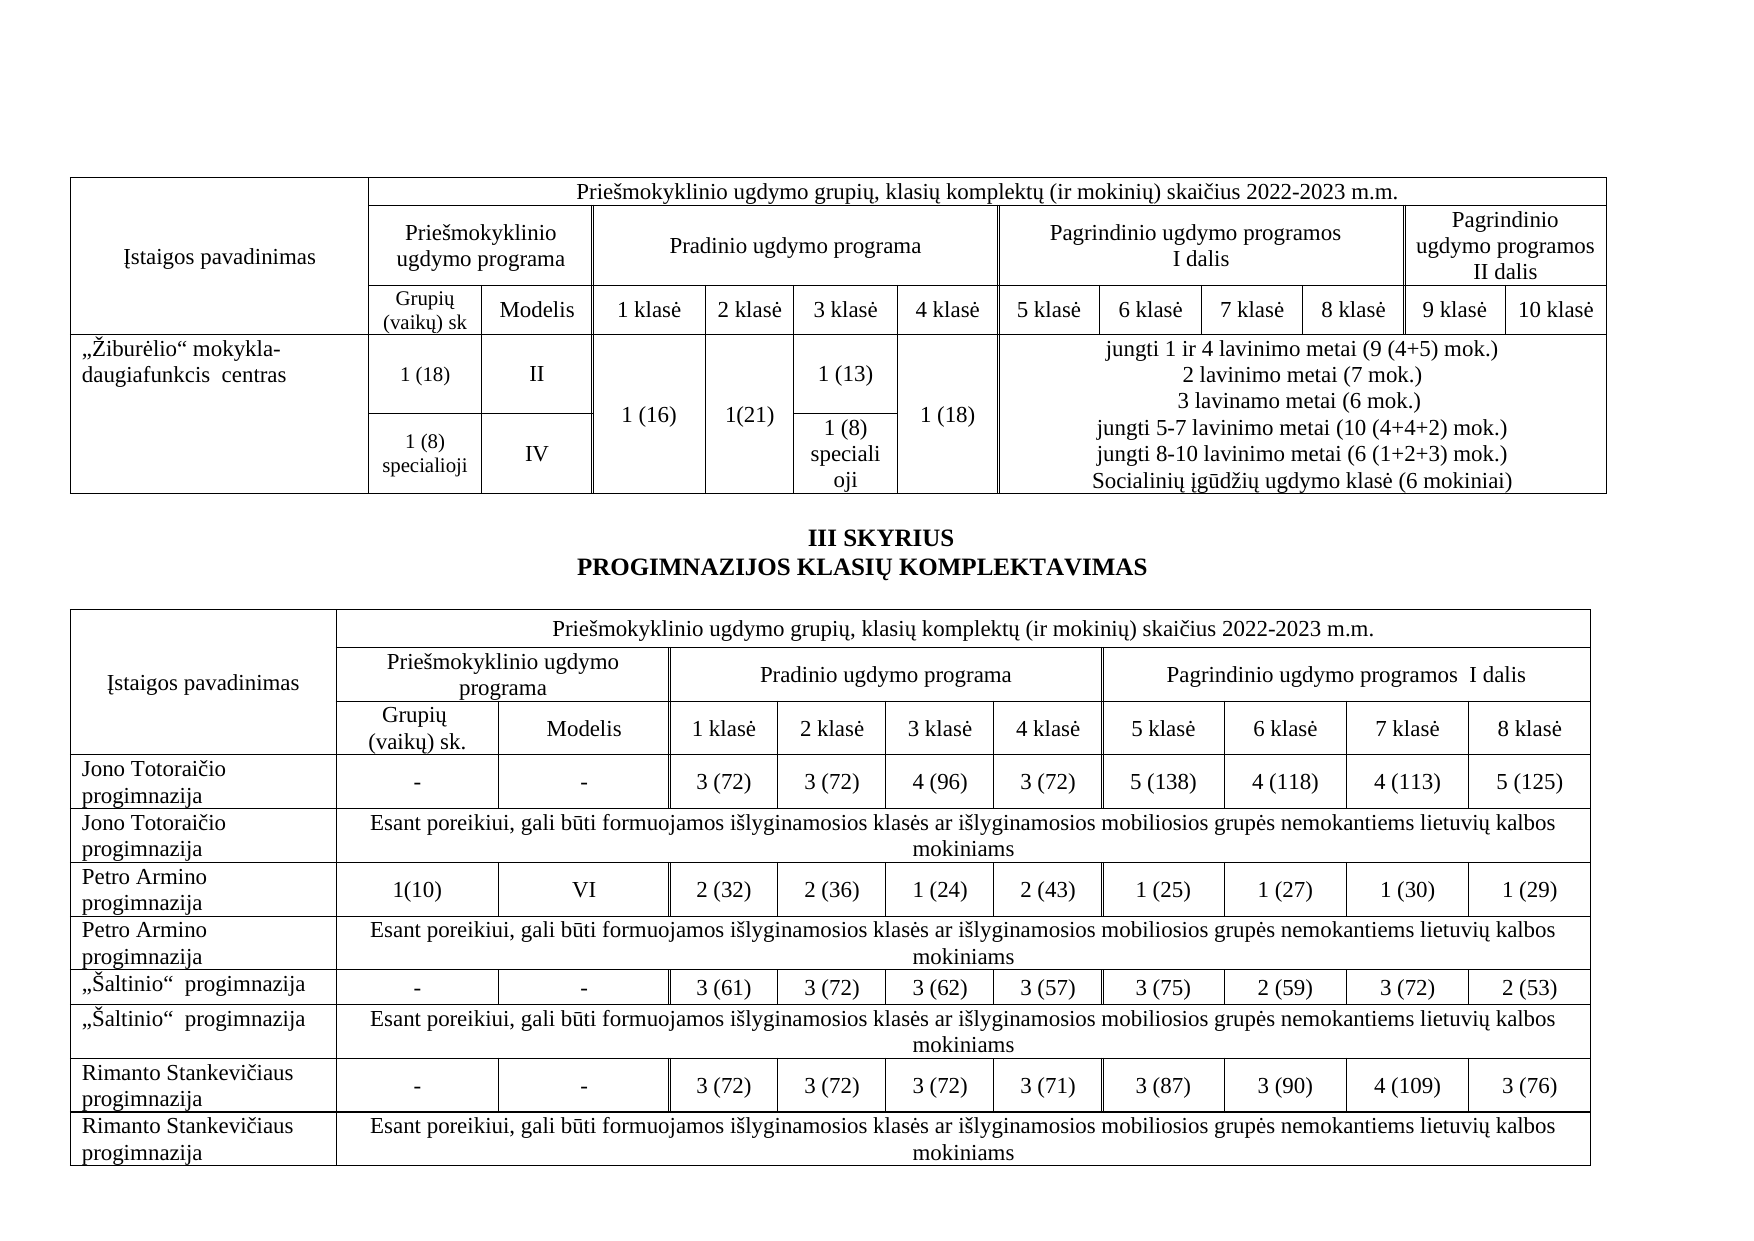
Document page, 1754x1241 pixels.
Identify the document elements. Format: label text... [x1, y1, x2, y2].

text III SKYRIUS [97, 523, 1665, 552]
table_cell Pagrindinio ugdymo programos I dalis [1104, 648, 1590, 701]
table_cell 8 klasė [1469, 702, 1590, 754]
table_cell Jono Totoraičio progimnazija [71, 755, 336, 808]
table_cell 3 (57) [994, 970, 1101, 1004]
table_cell 5 klasė [1104, 702, 1224, 754]
table_cell 3 (72) [886, 1059, 993, 1111]
table_cell 3 (87) [1104, 1059, 1224, 1111]
table_cell Priešmokyklinio ugdymo programa [369, 206, 591, 285]
table_cell 1 (8) specialioji [369, 414, 481, 493]
table_cell - [337, 970, 498, 1004]
table_cell 3 (72) [671, 755, 777, 808]
table_cell 4 (118) [1225, 755, 1346, 808]
table_cell 1 (16) [594, 335, 705, 493]
table_cell 6 klasė [1100, 286, 1201, 334]
table_cell IV [482, 414, 591, 493]
table_cell 1 (8) specialioji [794, 414, 897, 493]
table_cell II [482, 335, 591, 413]
table_cell 4 (96) [886, 755, 993, 808]
table_cell 1(21) [706, 335, 793, 493]
table_cell Esant poreikiui, gali būti formuojamos išlyginamosios klasės ar išlyginamosios mobiliosios grupės nemokantiems lietuvių kalbos mokiniams [337, 917, 1590, 969]
table_cell - [337, 755, 498, 808]
table_cell 3 klasė [794, 286, 897, 334]
table_header Priešmokyklinio ugdymo grupių, klasių komplektų (ir mokinių) skaičius 2022-2023 m.m. [337, 610, 1590, 647]
table_cell 1 (29) [1469, 863, 1590, 916]
table_cell 1 (24) [886, 863, 993, 916]
table_cell 1 (18) [369, 335, 481, 413]
table_cell Rimanto Stankevičiaus progimnazija [71, 1113, 336, 1165]
table_cell Modelis [482, 286, 591, 334]
table_cell 4 klasė [994, 702, 1101, 754]
table_cell 3 (72) [778, 970, 885, 1004]
table_cell Grupių (vaikų) sk [369, 286, 481, 334]
table_cell - [337, 1059, 498, 1111]
table_cell 7 klasė [1347, 702, 1468, 754]
table_cell 2 (53) [1469, 970, 1590, 1004]
table_cell 2 (36) [778, 863, 885, 916]
table_cell 3 (62) [886, 970, 993, 1004]
table_cell 8 klasė [1303, 286, 1403, 334]
table_cell 3 (75) [1104, 970, 1224, 1004]
table_cell jungti 1 ir 4 lavinimo metai (9 (4+5) mok.) 2 lavinimo metai (7 mok.) 3 lavinamo metai (6 mok.) jungti 5-7 lavinimo metai (10 (4+4+2) mok.) jungti 8-10 lavinimo metai (6 (1+2+3) mok.) Socialinių įgūdžių ugdymo klasė (6 mokiniai) [1000, 335, 1606, 493]
table_cell Pagrindinio ugdymo programos I dalis [1000, 206, 1403, 285]
table_cell 1 (30) [1347, 863, 1468, 916]
table_cell VI [499, 863, 668, 916]
table_cell Pagrindinio ugdymo programos II dalis [1406, 206, 1606, 285]
table_cell 10 klasė [1506, 286, 1606, 334]
table_header Įstaigos pavadinimas [71, 178, 368, 334]
table_cell Esant poreikiui, gali būti formuojamos išlyginamosios klasės ar išlyginamosios mobiliosios grupės nemokantiems lietuvių kalbos mokiniams [337, 1005, 1590, 1058]
table_cell Petro Armino progimnazija [71, 863, 336, 916]
table_cell Priešmokyklinio ugdymo programa [337, 648, 668, 701]
table_cell - [499, 755, 668, 808]
table_cell 3 (72) [671, 1059, 777, 1111]
table_cell 3 (72) [778, 1059, 885, 1111]
table_cell 5 (138) [1104, 755, 1224, 808]
table_cell 2 klasė [706, 286, 793, 334]
table_header Priešmokyklinio ugdymo grupių, klasių komplektų (ir mokinių) skaičius 2022-2023 m.m. [369, 178, 1606, 204]
table_cell Petro Armino progimnazija [71, 917, 336, 969]
table_cell 3 (72) [994, 755, 1101, 808]
table_cell Pradinio ugdymo programa [594, 206, 997, 285]
table_cell 1(10) [337, 863, 498, 916]
table_cell 1 klasė [594, 286, 705, 334]
table_cell 3 (72) [1347, 970, 1468, 1004]
table_cell 3 (90) [1225, 1059, 1346, 1111]
table_cell 2 (59) [1225, 970, 1346, 1004]
table_cell 5 klasė [1000, 286, 1099, 334]
table_cell 3 klasė [886, 702, 993, 754]
table_cell 1 (25) [1104, 863, 1224, 916]
table_cell 2 klasė [778, 702, 885, 754]
table_cell - [499, 1059, 668, 1111]
table_cell Pradinio ugdymo programa [671, 648, 1101, 701]
table_cell Modelis [499, 702, 668, 754]
table_cell Grupių (vaikų) sk. [337, 702, 498, 754]
table_cell „Šaltinio“ progimnazija [71, 1005, 336, 1058]
table_cell 4 (113) [1347, 755, 1468, 808]
table_cell Jono Totoraičio progimnazija [71, 809, 336, 862]
table_cell 1 klasė [671, 702, 777, 754]
text PROGIMNAZIJOS KLASIŲ KOMPLEKTAVIMAS [59, 552, 1665, 580]
table_cell 3 (72) [778, 755, 885, 808]
table_cell Esant poreikiui, gali būti formuojamos išlyginamosios klasės ar išlyginamosios mobiliosios grupės nemokantiems lietuvių kalbos mokiniams [337, 809, 1590, 862]
table_cell 1 (18) [898, 335, 997, 493]
table_cell 3 (71) [994, 1059, 1101, 1111]
table_cell 4 klasė [898, 286, 997, 334]
table_cell 2 (43) [994, 863, 1101, 916]
table_header Įstaigos pavadinimas [71, 610, 336, 754]
table_cell 6 klasė [1225, 702, 1346, 754]
table_cell 9 klasė [1406, 286, 1505, 334]
table_cell „Šaltinio“ progimnazija [71, 970, 336, 1004]
table_cell 1 (27) [1225, 863, 1346, 916]
table_cell 3 (61) [671, 970, 777, 1004]
table_cell Rimanto Stankevičiaus progimnazija [71, 1059, 336, 1111]
table_cell 7 klasė [1202, 286, 1302, 334]
table_cell 2 (32) [671, 863, 777, 916]
table_cell 5 (125) [1469, 755, 1590, 808]
table_cell „Žiburėlio“ mokykla-daugiafunkcis centras [71, 335, 368, 493]
table_cell 4 (109) [1347, 1059, 1468, 1111]
table_cell 1 (13) [794, 335, 897, 413]
table_cell 3 (76) [1469, 1059, 1590, 1111]
table_cell Esant poreikiui, gali būti formuojamos išlyginamosios klasės ar išlyginamosios mobiliosios grupės nemokantiems lietuvių kalbos mokiniams [337, 1113, 1590, 1165]
table_cell - [499, 970, 668, 1004]
